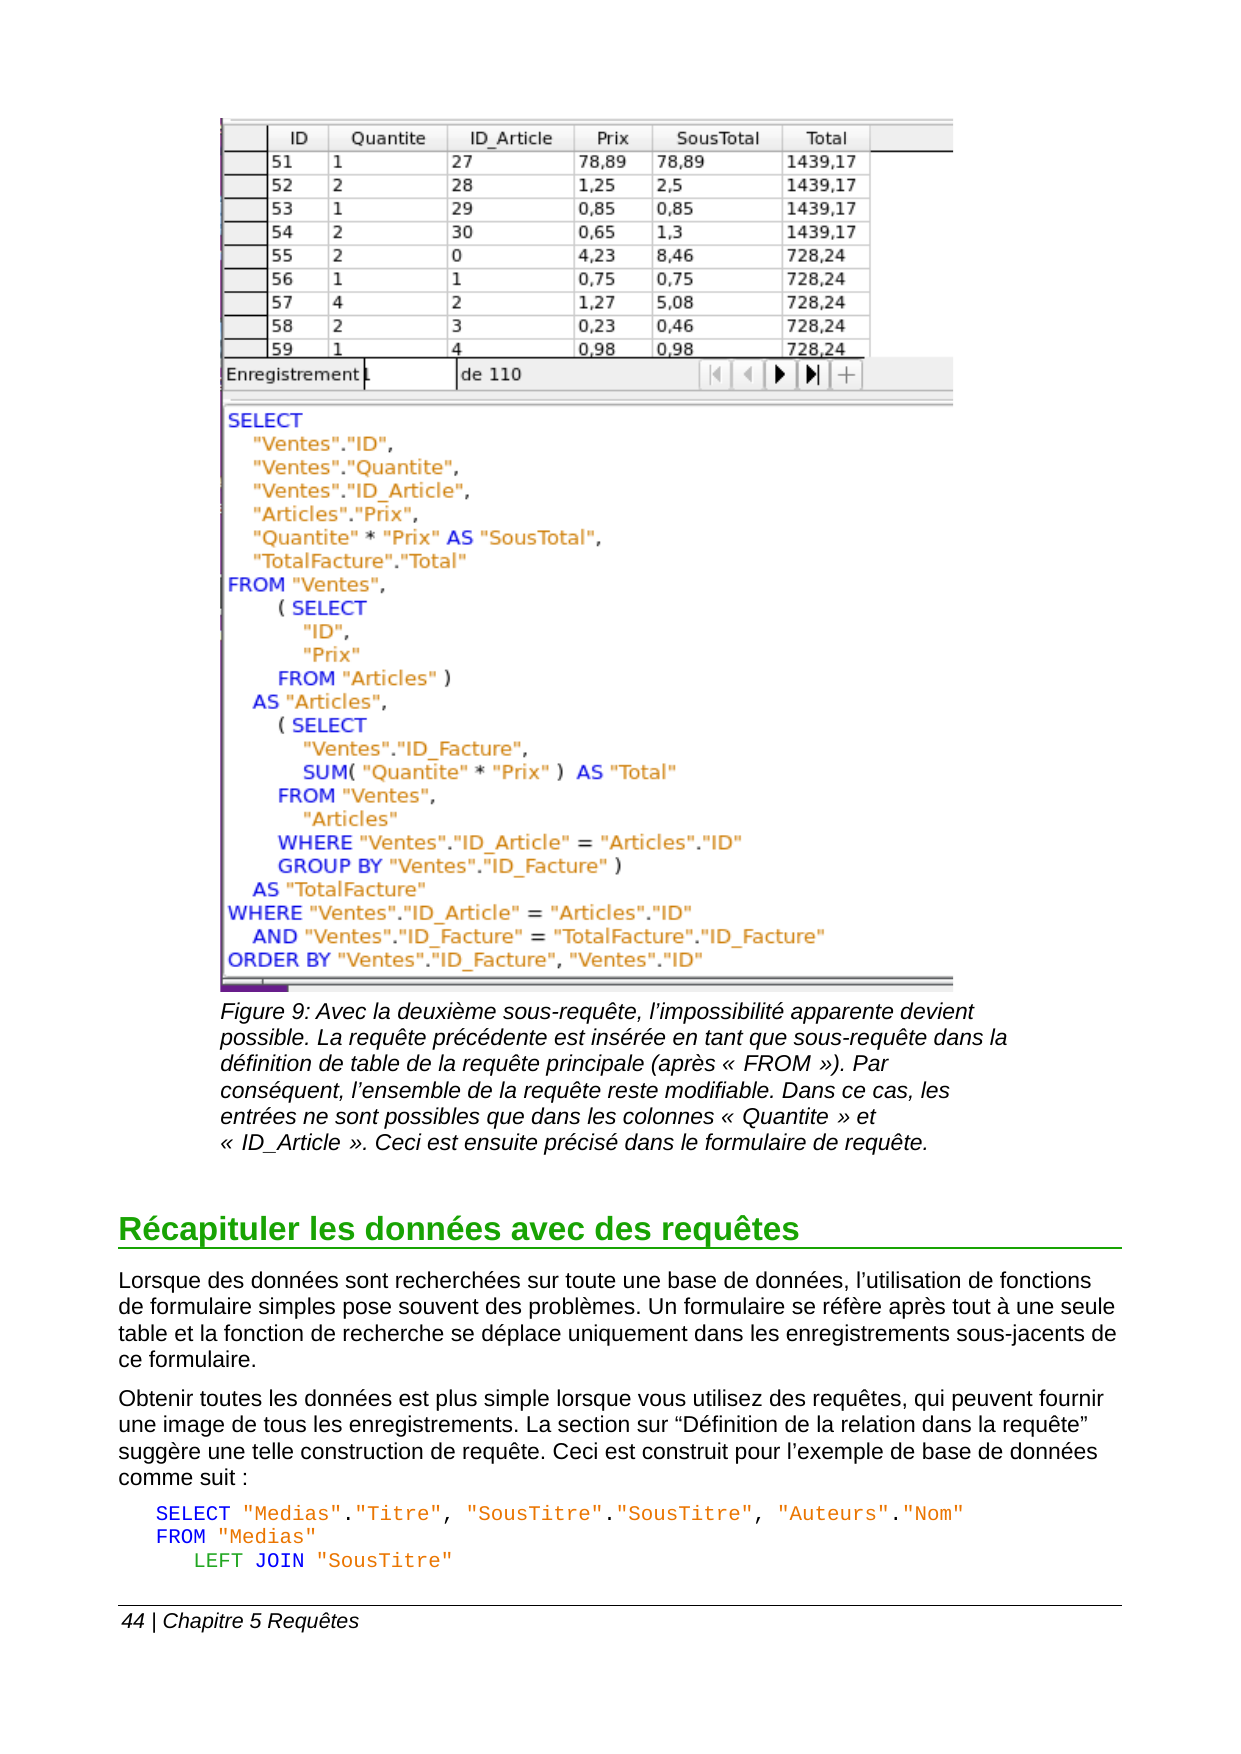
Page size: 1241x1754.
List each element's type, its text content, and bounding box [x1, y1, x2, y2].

text Figure 9: Avec la deuxième sous-requête, l’impossibilité apparente devient possible. La requête précédente est insérée en tant que sous-requête dans la définition de table de la requête principale (après « FROM »). Par conséquent, l’ensemble de la requête reste modifiable. Dans ce cas, les entrées ne sont possibles que dans les colonnes « Quantite » et « ID_Article ». Ceci est ensuite précisé dans le formulaire de requête. [220, 118, 1020, 1156]
text Lorsque des données sont recherchées sur toute une base de données, l’utilisation de fonctions de formulaire simples pose souvent des problèmes. Un formulaire se réfère après tout à une seule table et la fonction de recherche se déplace uniquement dans les enregistrements sous-jacents de ce formulaire. [118, 1267, 1122, 1372]
subtitle Récapituler les données avec des requêtes [118, 1209, 1122, 1247]
picture [220, 118, 954, 992]
text SELECT "Medias"."Titre", "SousTitre"."SousTitre", "Auteurs"."Nom" FROM "Medias" LEFT JOIN "SousTitre" [156, 1503, 1122, 1574]
text Obtenir toutes les données est plus simple lorsque vous utilisez des requêtes, qui peuvent fournir une image de tous les enregistrements. La section sur “Définition de la relation dans la requête” suggère une telle construction de requête. Ceci est construit pour l’exemple de base de données comme suit : [118, 1385, 1122, 1490]
